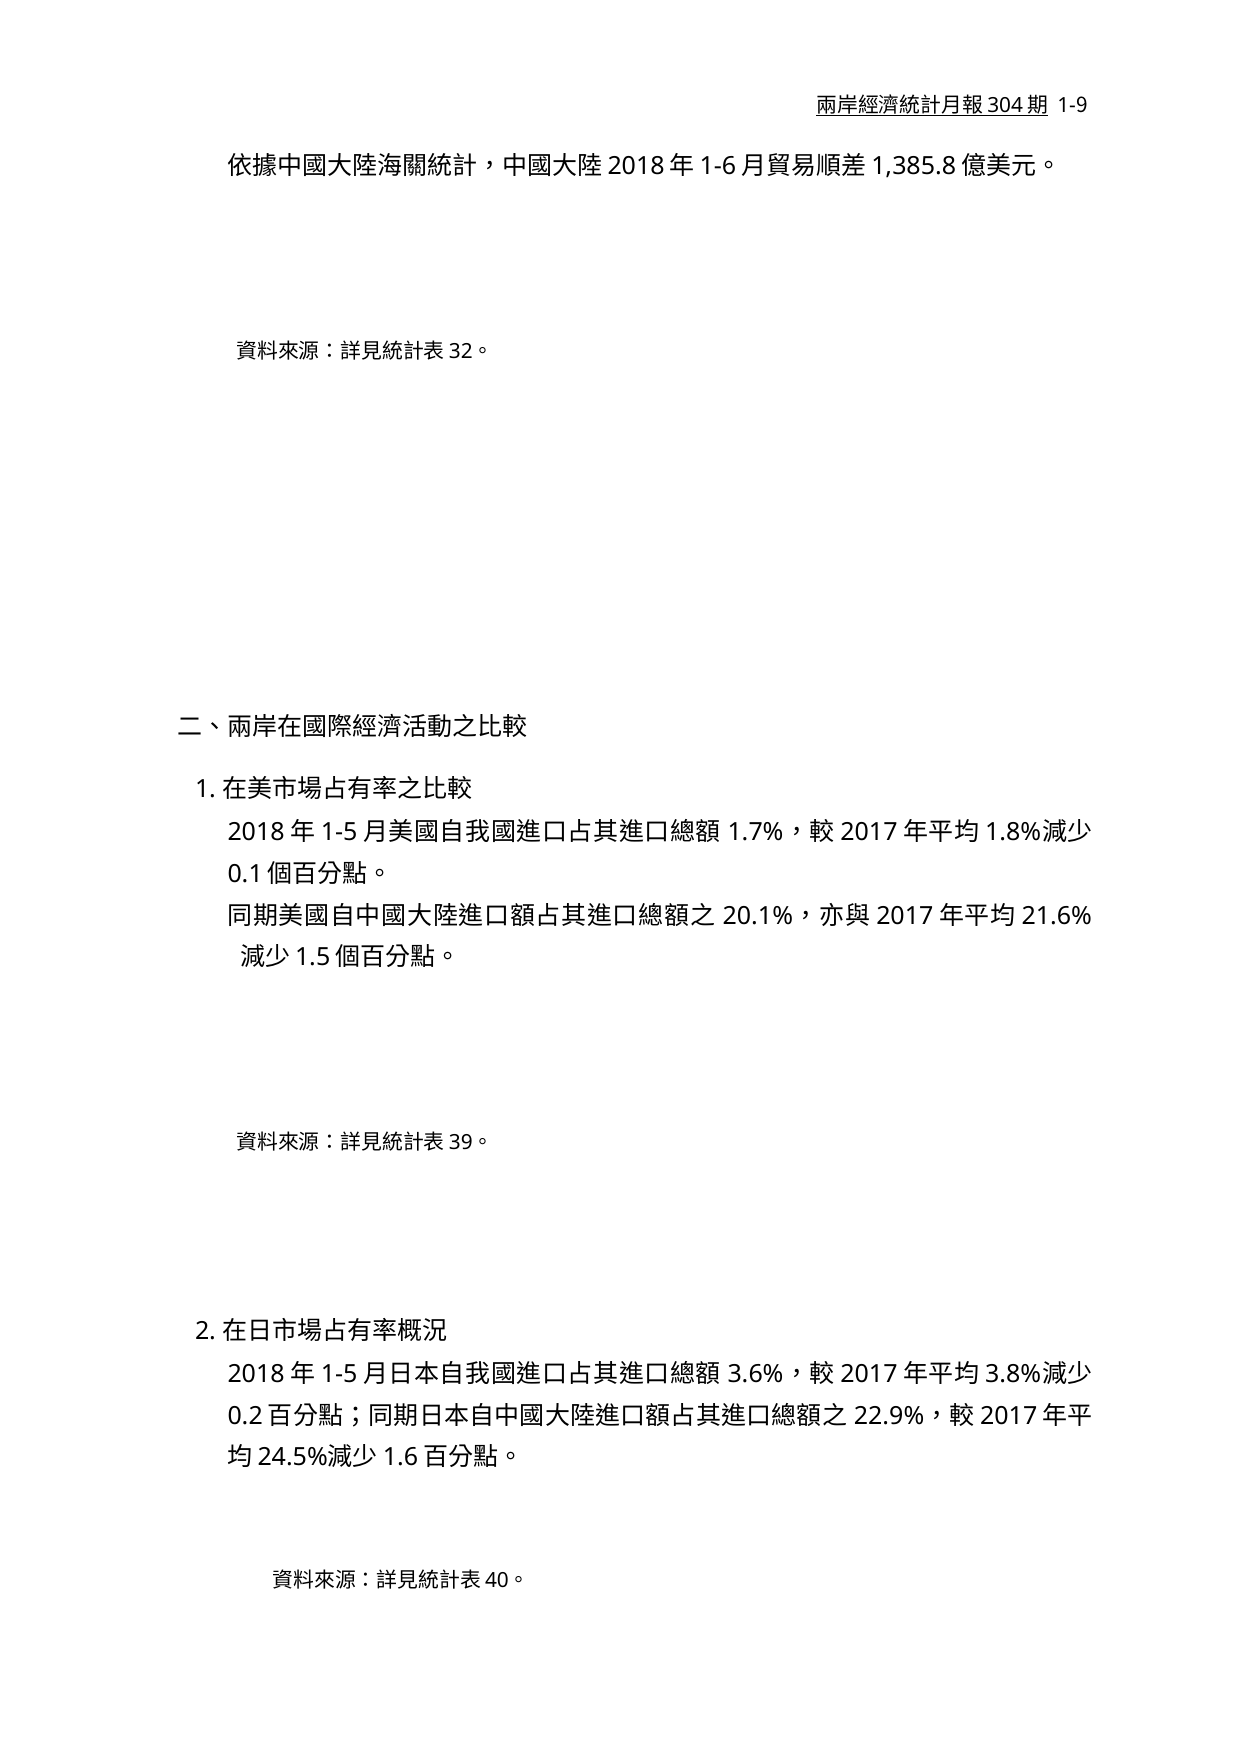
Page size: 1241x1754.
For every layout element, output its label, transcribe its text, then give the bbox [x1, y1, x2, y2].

text 1. 在美市場占有率之比較 [195, 745, 1087, 807]
text 資料來源：詳見統計表32。 [177, 307, 1087, 370]
text 依據中國大陸海關統計，中國大陸2018年1-6月貿易順差1,385.8億美元。 [227, 141, 1093, 182]
text 2018年1-5月美國自我國進口占其進口總額1.7%，較2017年平均1.8%減少0.1個百分點。 [227, 807, 1093, 891]
text 2. 在日市場占有率概況 [195, 1287, 1087, 1349]
text 二、兩岸在國際經濟活動之比較 [177, 682, 1087, 745]
text 2018年1-5月日本自我國進口占其進口總額3.6%，較2017年平均3.8%減少0.2百分點；同期日本自中國大陸進口額占其進口總額之22.9%，較2017年平均24.5%減少1.6百分點。 [227, 1349, 1093, 1474]
text 同期美國自中國大陸進口額占其進口總額之20.1%，亦與2017年平均21.6%減少1.5個百分點。 [227, 891, 1093, 974]
text 資料來源：詳見統計表39。 [177, 1099, 1087, 1162]
text 資料來源：詳見統計表40。 [272, 1537, 1087, 1599]
